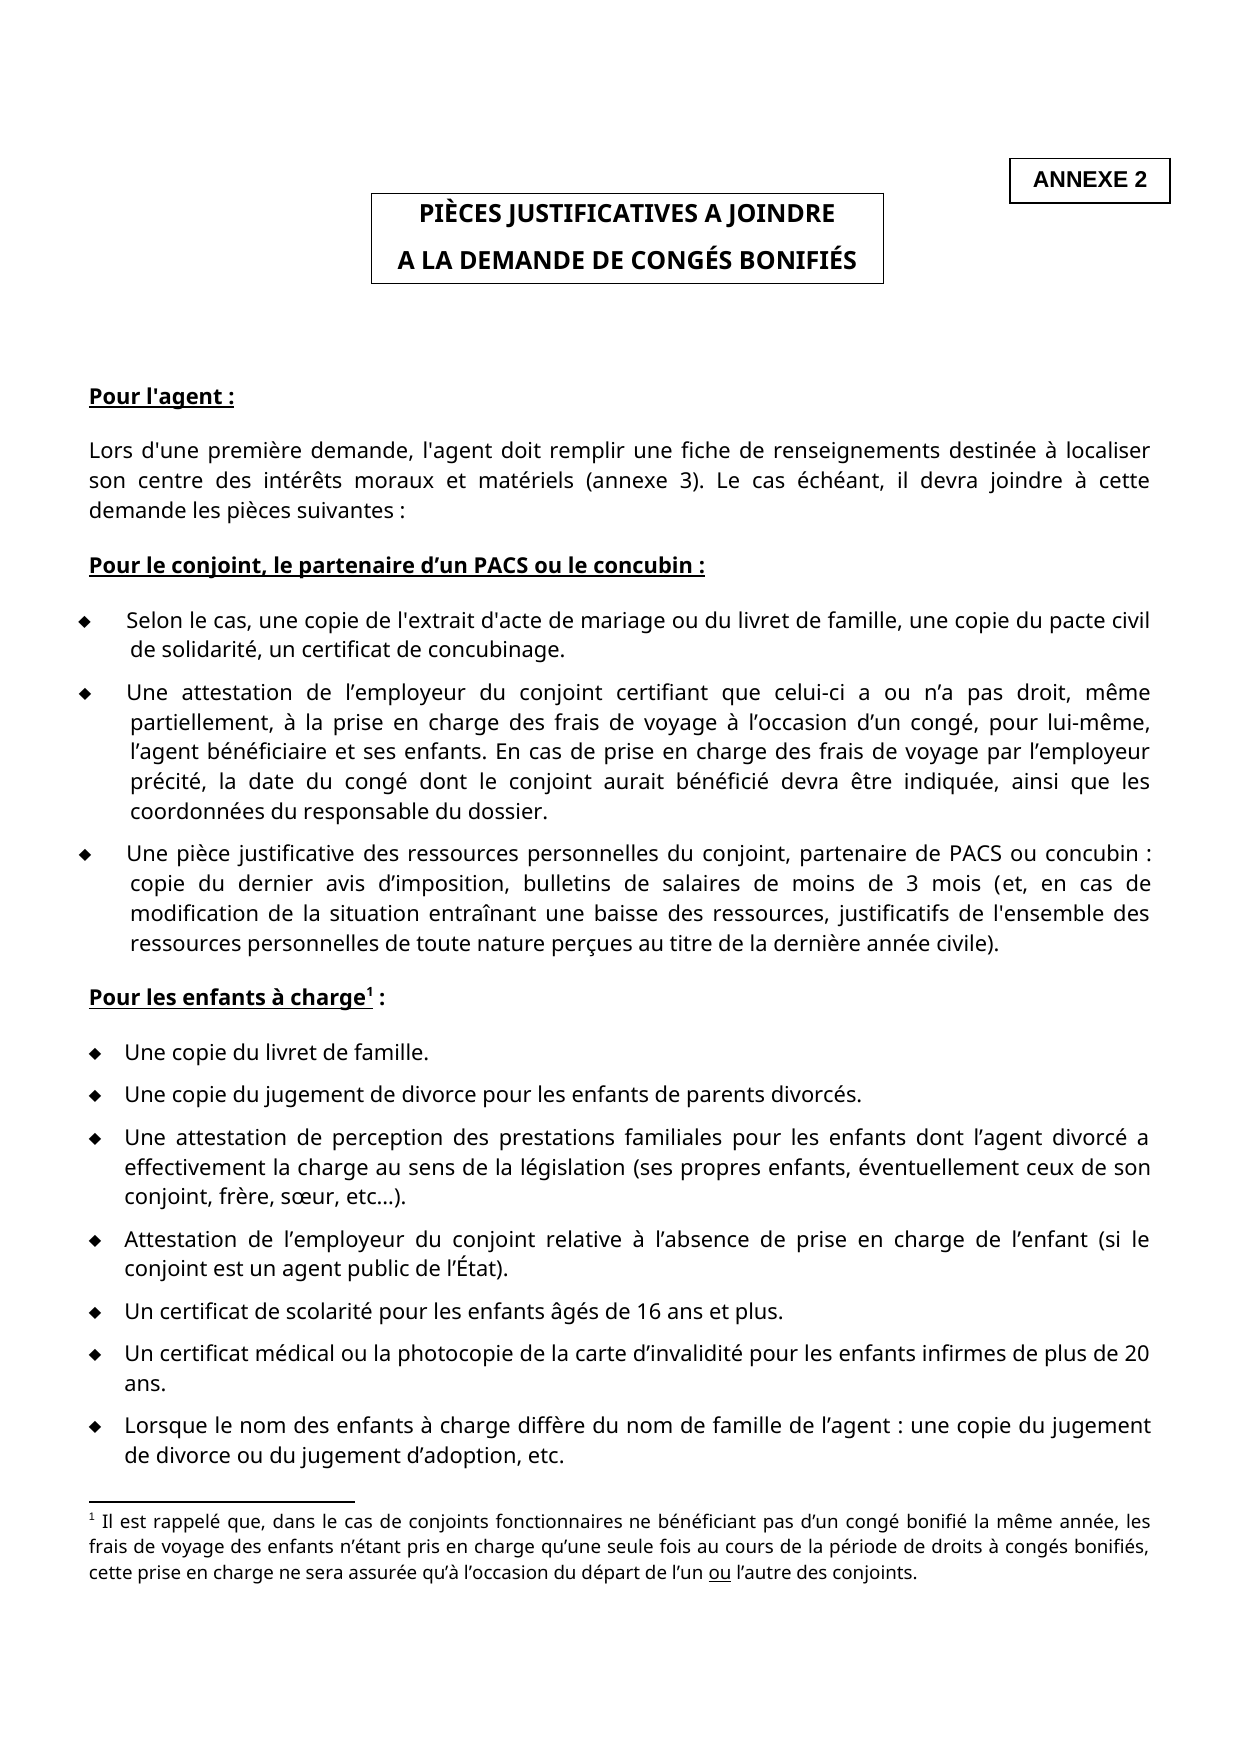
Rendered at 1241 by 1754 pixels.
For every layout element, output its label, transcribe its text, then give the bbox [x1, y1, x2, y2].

list Attestation de l’employeur du conjoint relative à l’absence de prise en charge de l’enfant (si le conjoint est un agent public de l’État). [89, 1224, 1152, 1283]
text ANNEXE 2 [1026, 166, 1154, 193]
list Un certificat de scolarité pour les enfants âgés de 16 ans et plus. [89, 1296, 1152, 1326]
list Selon le cas, une copie de l'extrait d'acte de mariage ou du livret de famille, une copie du pacte civil de solidarité, un certificat de concubinage. [78, 605, 1152, 664]
text Pour les enfants à charge : [89, 982, 1152, 1012]
list Une copie du livret de famille. [89, 1037, 1152, 1067]
subtitle A LA DEMANDE DE CONGÉS BONIFIÉS [374, 242, 880, 276]
list Une pièce justificative des ressources personnelles du conjoint, partenaire de PACS ou concubin : copie du dernier avis d’imposition, bulletins de salaires de moins de 3 mois (et, en cas de modification de la situation entraînant une baisse des ressources, justificatifs de l'ensemble des ressources personnelles de toute nature perçues au titre de la dernière année civile). [79, 838, 1152, 957]
text Pour le conjoint, le partenaire d’un PACS ou le concubin : [89, 550, 1152, 580]
subtitle PIÈCES JUSTIFICATIVES A JOINDRE [374, 196, 880, 230]
text Lors d'une première demande, l'agent doit remplir une fiche de renseignements destinée à localiser son centre des intérêts moraux et matériels (annexe 3). Le cas échéant, il devra joindre à cette demande les pièces suivantes : [89, 436, 1152, 525]
list Un certificat médical ou la photocopie de la carte d’invalidité pour les enfants infirmes de plus de 20 ans. [89, 1338, 1152, 1398]
list Lorsque le nom des enfants à charge diffère du nom de famille de l’agent : une copie du jugement de divorce ou du jugement d’adoption, etc. [89, 1410, 1152, 1470]
text Il est rappelé que, dans le cas de conjoints fonctionnaires ne bénéficiant pas d’un congé bonifié la même année, les frais de voyage des enfants n’étant pris en charge qu’une seule fois au cours de la période de droits à congés bonifiés, cette prise en charge ne sera assurée qu’à l’occasion du départ de l’un ou l’autre des conjoints. [89, 1508, 1152, 1585]
list Une attestation de perception des prestations familiales pour les enfants dont l’agent divorcé a effectivement la charge au sens de la législation (ses propres enfants, éventuellement ceux de son conjoint, frère, sœur, etc…). [89, 1122, 1152, 1211]
list Une attestation de l’employeur du conjoint certifiant que celui-ci a ou n’a pas droit, même partiellement, à la prise en charge des frais de voyage à l’occasion d’un congé, pour lui-même, l’agent bénéficiaire et ses enfants. En cas de prise en charge des frais de voyage par l’employeur précité, la date du congé dont le conjoint aurait bénéficié devra être indiquée, ainsi que les coordonnées du responsable du dossier. [79, 677, 1152, 826]
text Pour l'agent : [89, 381, 1152, 411]
list Une copie du jugement de divorce pour les enfants de parents divorcés. [89, 1079, 1152, 1109]
